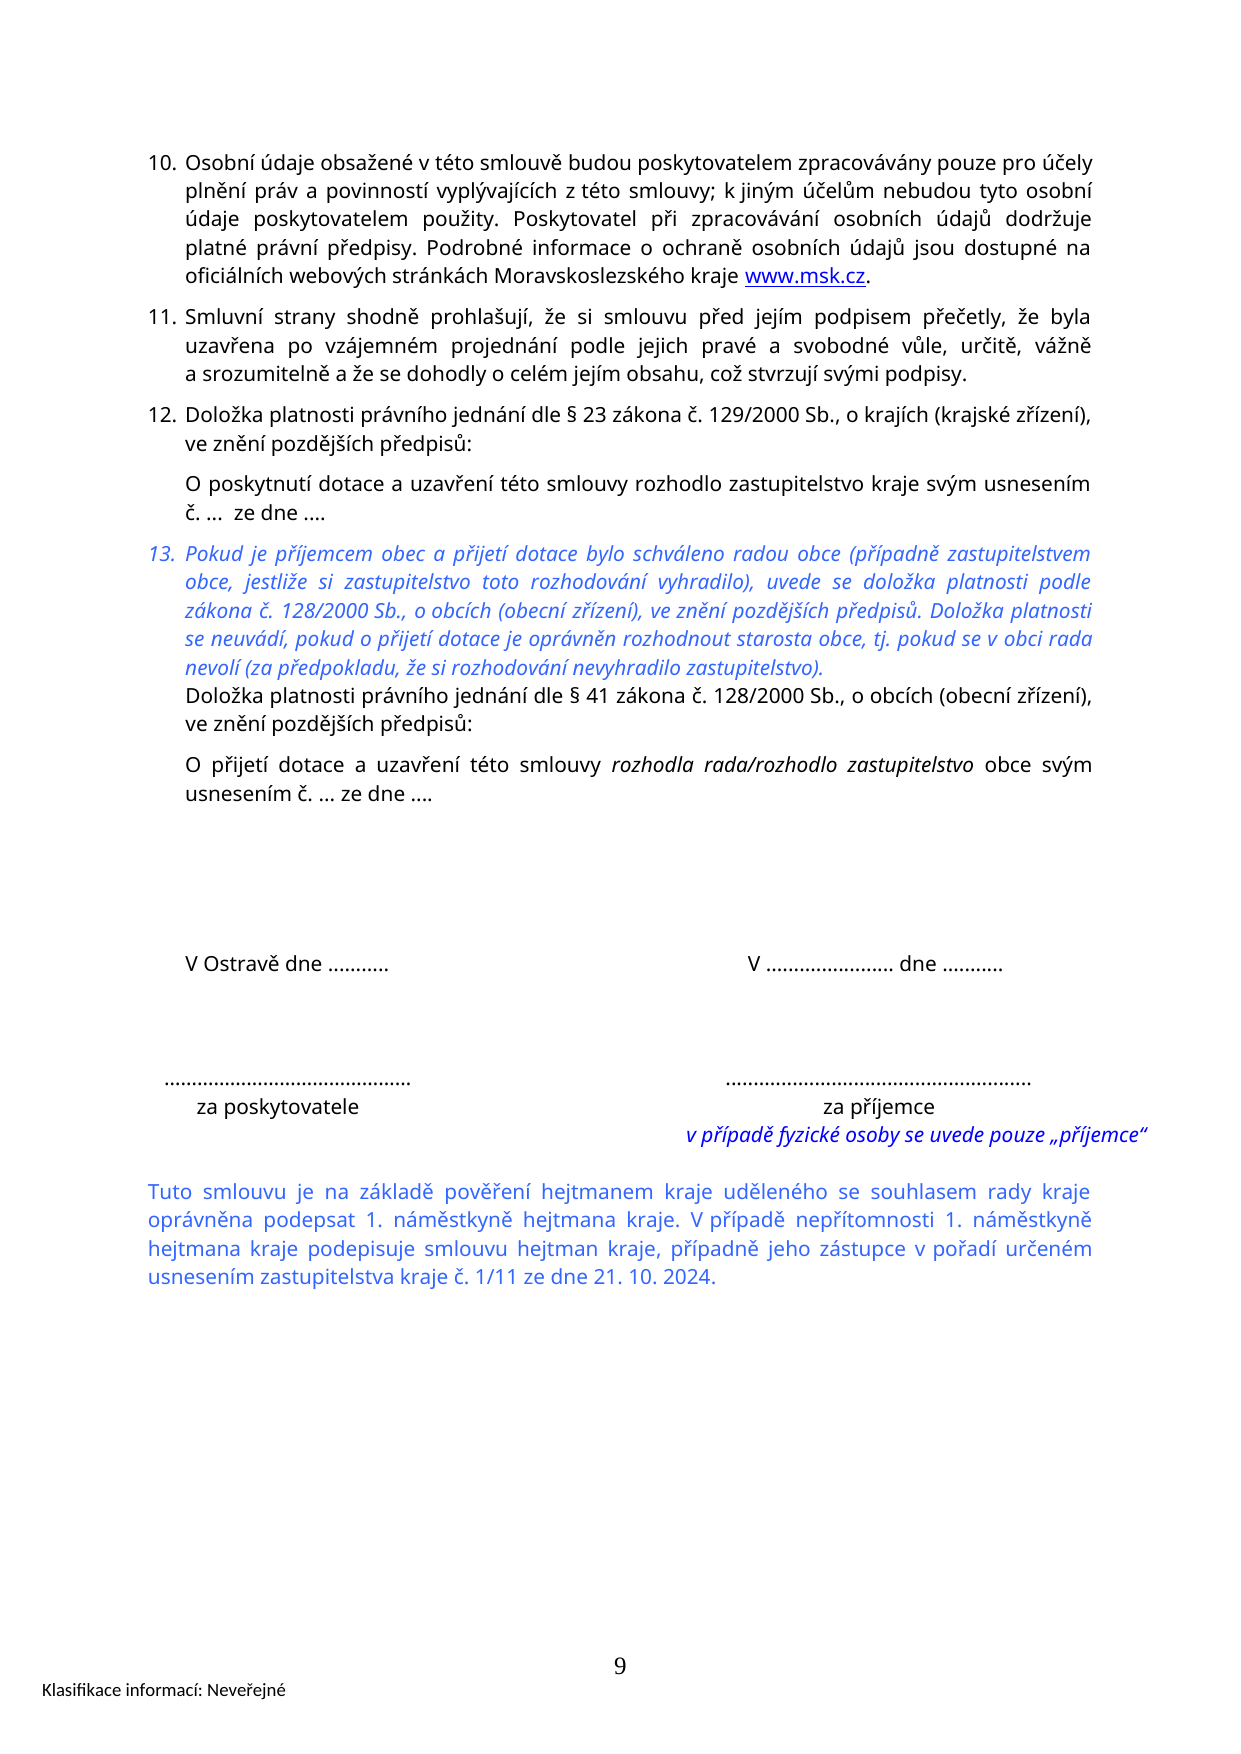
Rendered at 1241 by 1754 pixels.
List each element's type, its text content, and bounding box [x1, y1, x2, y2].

text O přijetí dotace a uzavření této smlouvy rozhodla rada/rozhodlo zastupitelstvo obce svým usnesením č. ... ze dne .... [185, 751, 1092, 807]
text v případě fyzické osoby se uvede pouze „příjemce“ [185, 1120, 1092, 1149]
list Smluvní strany shodně prohlašují, že si smlouvu před jejím podpisem přečetly, že byla uzavřena po vzájemném projednání podle jejich pravé a svobodné vůle, určitě, vážně a srozumitelně a že se dohodly o celém jejím obsahu, což stvrzují svými podpisy. [148, 302, 1092, 388]
list Doložka platnosti právního jednání dle § 23 zákona č. 129/2000 Sb., o krajích (krajské zřízení), ve znění pozdějších předpisů: [148, 400, 1092, 457]
list Pokud je příjemcem obec a přijetí dotace bylo schváleno radou obce (případně zastupitelstvem obce, jestliže si zastupitelstvo toto rozhodování vyhradilo), uvede se doložka platnosti podle zákona č. 128/2000 Sb., o obcích (obecní zřízení), ve znění pozdějších předpisů. Doložka platnosti se neuvádí, pokud o přijetí dotace je oprávněn rozhodnout starosta obce, tj. pokud se v obci rada nevolí (za předpokladu, že si rozhodování nevyhradilo zastupitelstvo). [148, 539, 1092, 681]
text Doložka platnosti právního jednání dle § 41 zákona č. 128/2000 Sb., o obcích (obecní zřízení), ve znění pozdějších předpisů: [185, 681, 1092, 738]
text Tuto smlouvu je na základě pověření hejtmanem kraje uděleného se souhlasem rady kraje oprávněna podepsat 1. náměstkyně hejtmana kraje. V případě nepřítomnosti 1. náměstkyně hejtmana kraje podepisuje smlouvu hejtman kraje, případně jeho zástupce v pořadí určeném usnesením zastupitelstva kraje č. 1/11 ze dne 21. 10. 2024. [148, 1177, 1092, 1291]
text za poskytovatele za příjemce [148, 1092, 1092, 1120]
text ……………………………………… ....................................................... [148, 1063, 1092, 1092]
list Osobní údaje obsažené v této smlouvě budou poskytovatelem zpracovávány pouze pro účely plnění práv a povinností vyplývajících z této smlouvy; k jiným účelům nebudou tyto osobní údaje poskytovatelem použity. Poskytovatel při zpracovávání osobních údajů dodržuje platné právní předpisy. Podrobné informace o ochraně osobních údajů jsou dostupné na oficiálních webových stránkách Moravskoslezského kraje www.msk.cz. [148, 148, 1092, 290]
text V Ostravě dne ........... V ....................... dne ........... [185, 949, 1092, 978]
text O poskytnutí dotace a uzavření této smlouvy rozhodlo zastupitelstvo kraje svým usnesením č. ... ze dne .... [185, 469, 1092, 526]
